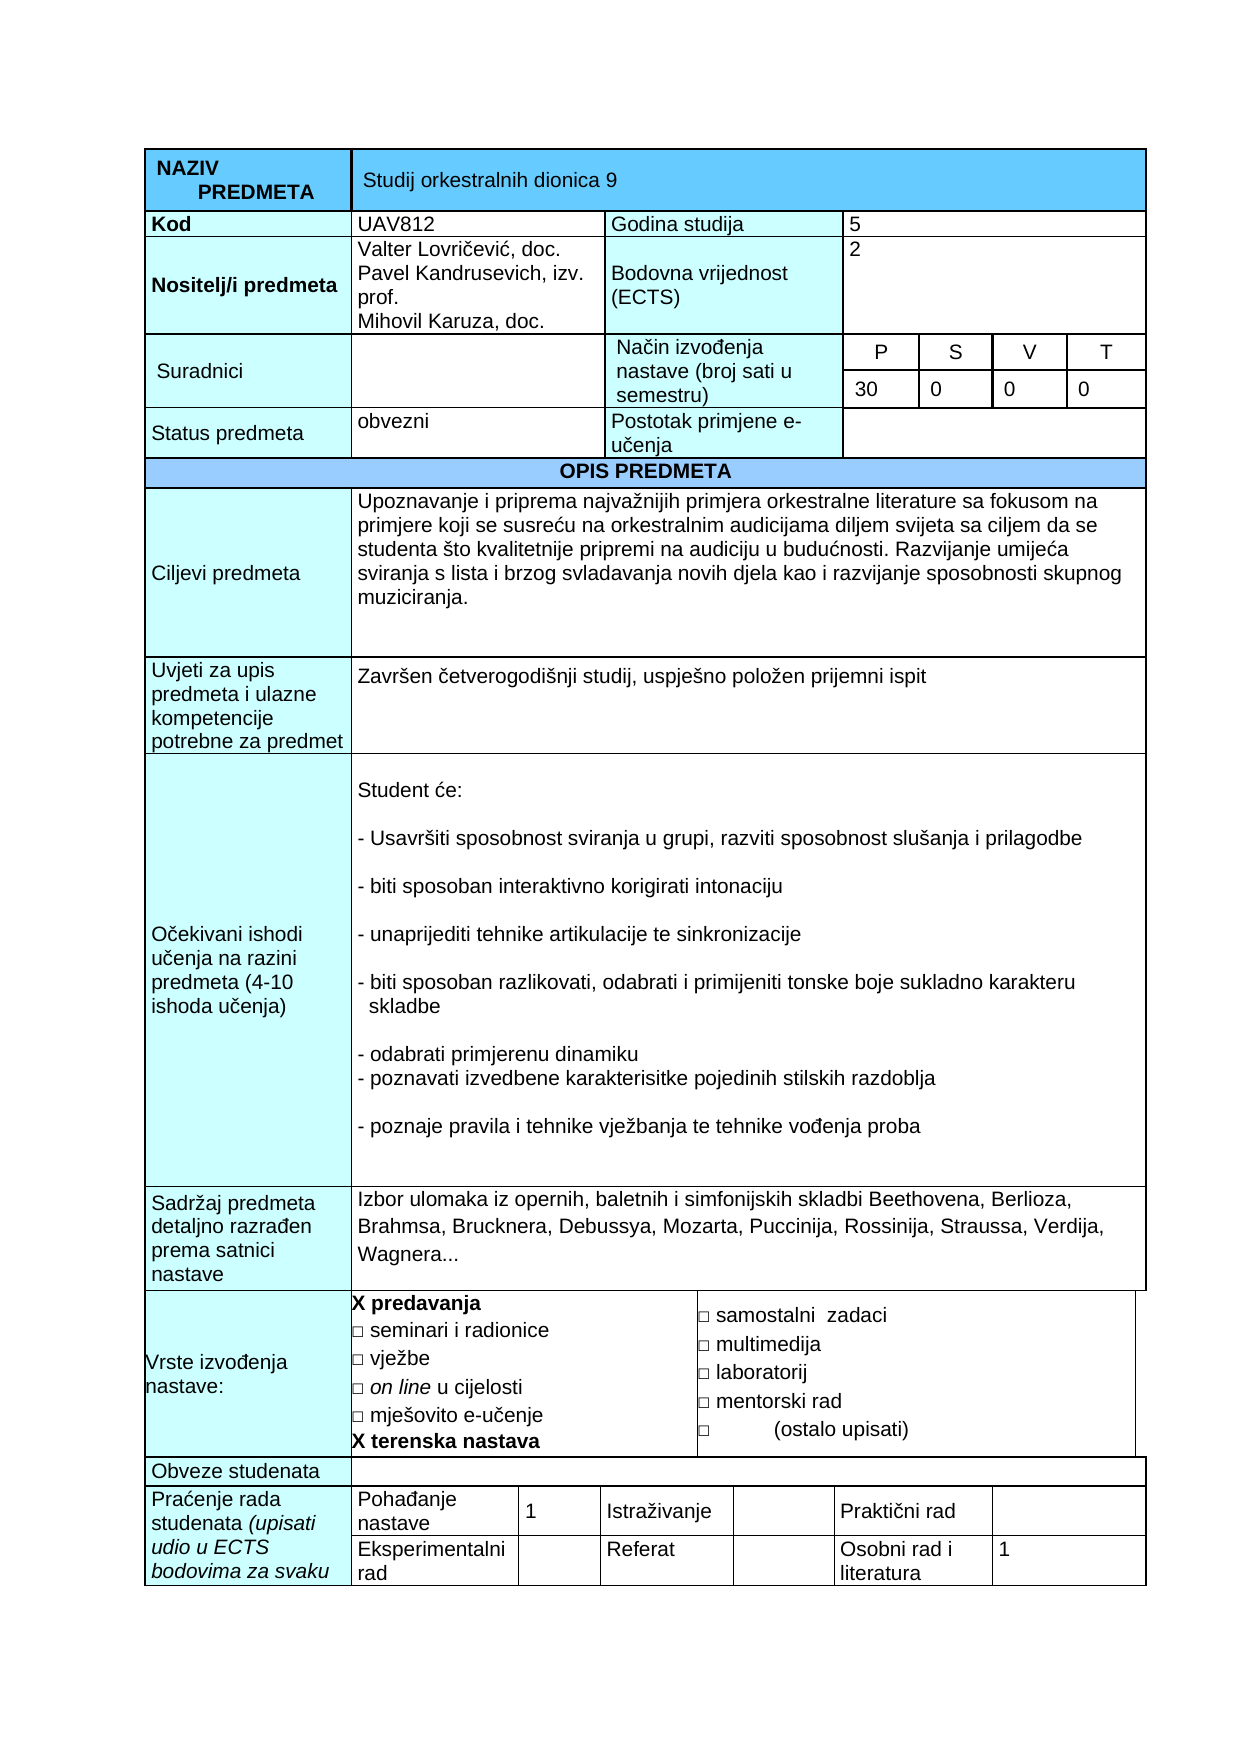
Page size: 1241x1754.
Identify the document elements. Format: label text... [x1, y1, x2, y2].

table_cell Uvjeti za upis predmeta i ulazne kompetencije potrebne za predmet [146, 658, 351, 753]
table_cell Osobni rad i literatura [835, 1536, 992, 1585]
table_cell [352, 335, 604, 407]
table_cell Nositelj/i predmeta [146, 237, 351, 333]
table_cell [844, 409, 1145, 457]
table_header Studij orkestralnih dionica 9 [353, 150, 1145, 210]
table_cell [734, 1487, 834, 1535]
table_cell Valter Lovričević, doc. Pavel Kandrusevich, izv. prof. Mihovil Karuza, doc. [352, 237, 604, 333]
table_cell obvezni [352, 408, 604, 457]
table_cell Praktični rad [835, 1487, 992, 1535]
table_cell [993, 1487, 1145, 1535]
table_cell Student će: - Usavršiti sposobnost sviranja u grupi, razviti sposobnost slušanja i prilagodbe - biti sposoban interaktivno korigirati intonaciju - unaprijediti tehnike artikulacije te sinkronizacije - biti sposoban razlikovati, odabrati i primijeniti tonske boje sukladno karakteru skladbe - odabrati primjerenu dinamiku - poznavati izvedbene karakterisitke pojedinih stilskih razdoblja - poznaje pravila i tehnike vježbanja te tehnike vođenja proba [352, 754, 1145, 1186]
table_cell Suradnici [146, 335, 351, 407]
table_cell UAV812 [352, 212, 604, 236]
table_cell 0 [920, 371, 991, 407]
table_cell [1142, 1339, 1146, 1456]
table_cell Status predmeta [146, 408, 351, 457]
table_cell Ciljevi predmeta [146, 489, 351, 656]
table_cell Obveze studenata [146, 1458, 351, 1485]
table_cell Bodovna vrijednost (ECTS) [606, 237, 842, 333]
table_cell Očekivani ishodi učenja na razini predmeta (4-10 ishoda učenja) [146, 754, 351, 1186]
table_cell [1142, 1291, 1146, 1339]
table_cell 2 [844, 237, 1145, 333]
table_cell Eksperimentalni rad [352, 1536, 518, 1585]
table_cell Kod [146, 212, 351, 236]
table_cell OPIS PREDMETA [146, 459, 1145, 487]
table_cell [352, 1458, 1145, 1485]
table_cell [1136, 1291, 1142, 1339]
table_cell Godina studija [606, 212, 842, 236]
table_cell Završen četverogodišnji studij, uspješno položen prijemni ispit [352, 658, 1145, 753]
table_cell 1 [519, 1487, 600, 1535]
table_cell 30 [844, 371, 918, 407]
table_cell 0 [994, 371, 1066, 407]
table_cell X predavanja ☐ seminari i radionice ☐ vježbe ☐ on line u cijelosti ☐ mješovito e-učenje X terenska nastava [352, 1291, 697, 1456]
table_cell ☐ samostalni zadaci ☐ multimedija ☐ laboratorij ☐ mentorski rad ☐ (ostalo upisati) [698, 1291, 1135, 1456]
table_cell Referat [601, 1536, 733, 1585]
table_cell 0 [1068, 371, 1145, 407]
table_cell [734, 1536, 834, 1585]
table_cell P [844, 335, 918, 369]
table_cell Sadržaj predmeta detaljno razrađen prema satnici nastave [146, 1187, 351, 1290]
table_cell Vrste izvođenja nastave: [146, 1291, 351, 1456]
table_cell S [920, 335, 991, 369]
table_cell 1 [993, 1536, 1145, 1585]
table_cell T [1068, 335, 1145, 369]
table_cell Postotak primjene e-učenja [606, 408, 842, 457]
table_cell V [994, 335, 1066, 369]
table_cell 5 [844, 212, 1145, 236]
table_cell Upoznavanje i priprema najvažnijih primjera orkestralne literature sa fokusom na primjere koji se susreću na orkestralnim audicijama diljem svijeta sa ciljem da se studenta što kvalitetnije pripremi na audiciju u budućnosti. Razvijanje umijeća sviranja s lista i brzog svladavanja novih djela kao i razvijanje sposobnosti skupnog muziciranja. [352, 489, 1145, 656]
table_cell Praćenje rada studenata (upisati udio u ECTS bodovima za svaku aktivnost tako da ukupni broj ECTS bodova odgovara bodovnoj vrijednosti predmeta): [146, 1487, 351, 1585]
table_cell Način izvođenja nastave (broj sati u semestru) [606, 335, 842, 407]
table_cell Izbor ulomaka iz opernih, baletnih i simfonijskih skladbi Beethovena, Berlioza, Brahmsa, Brucknera, Debussya, Mozarta, Puccinija, Rossinija, Straussa, Verdija, Wagnera... [352, 1187, 1145, 1290]
table_cell Istraživanje [601, 1487, 733, 1535]
table_header NAZIV PREDMETA [146, 150, 350, 210]
table_cell [519, 1536, 600, 1585]
table_cell Pohađanje nastave [352, 1487, 518, 1535]
table_cell [1136, 1339, 1142, 1456]
